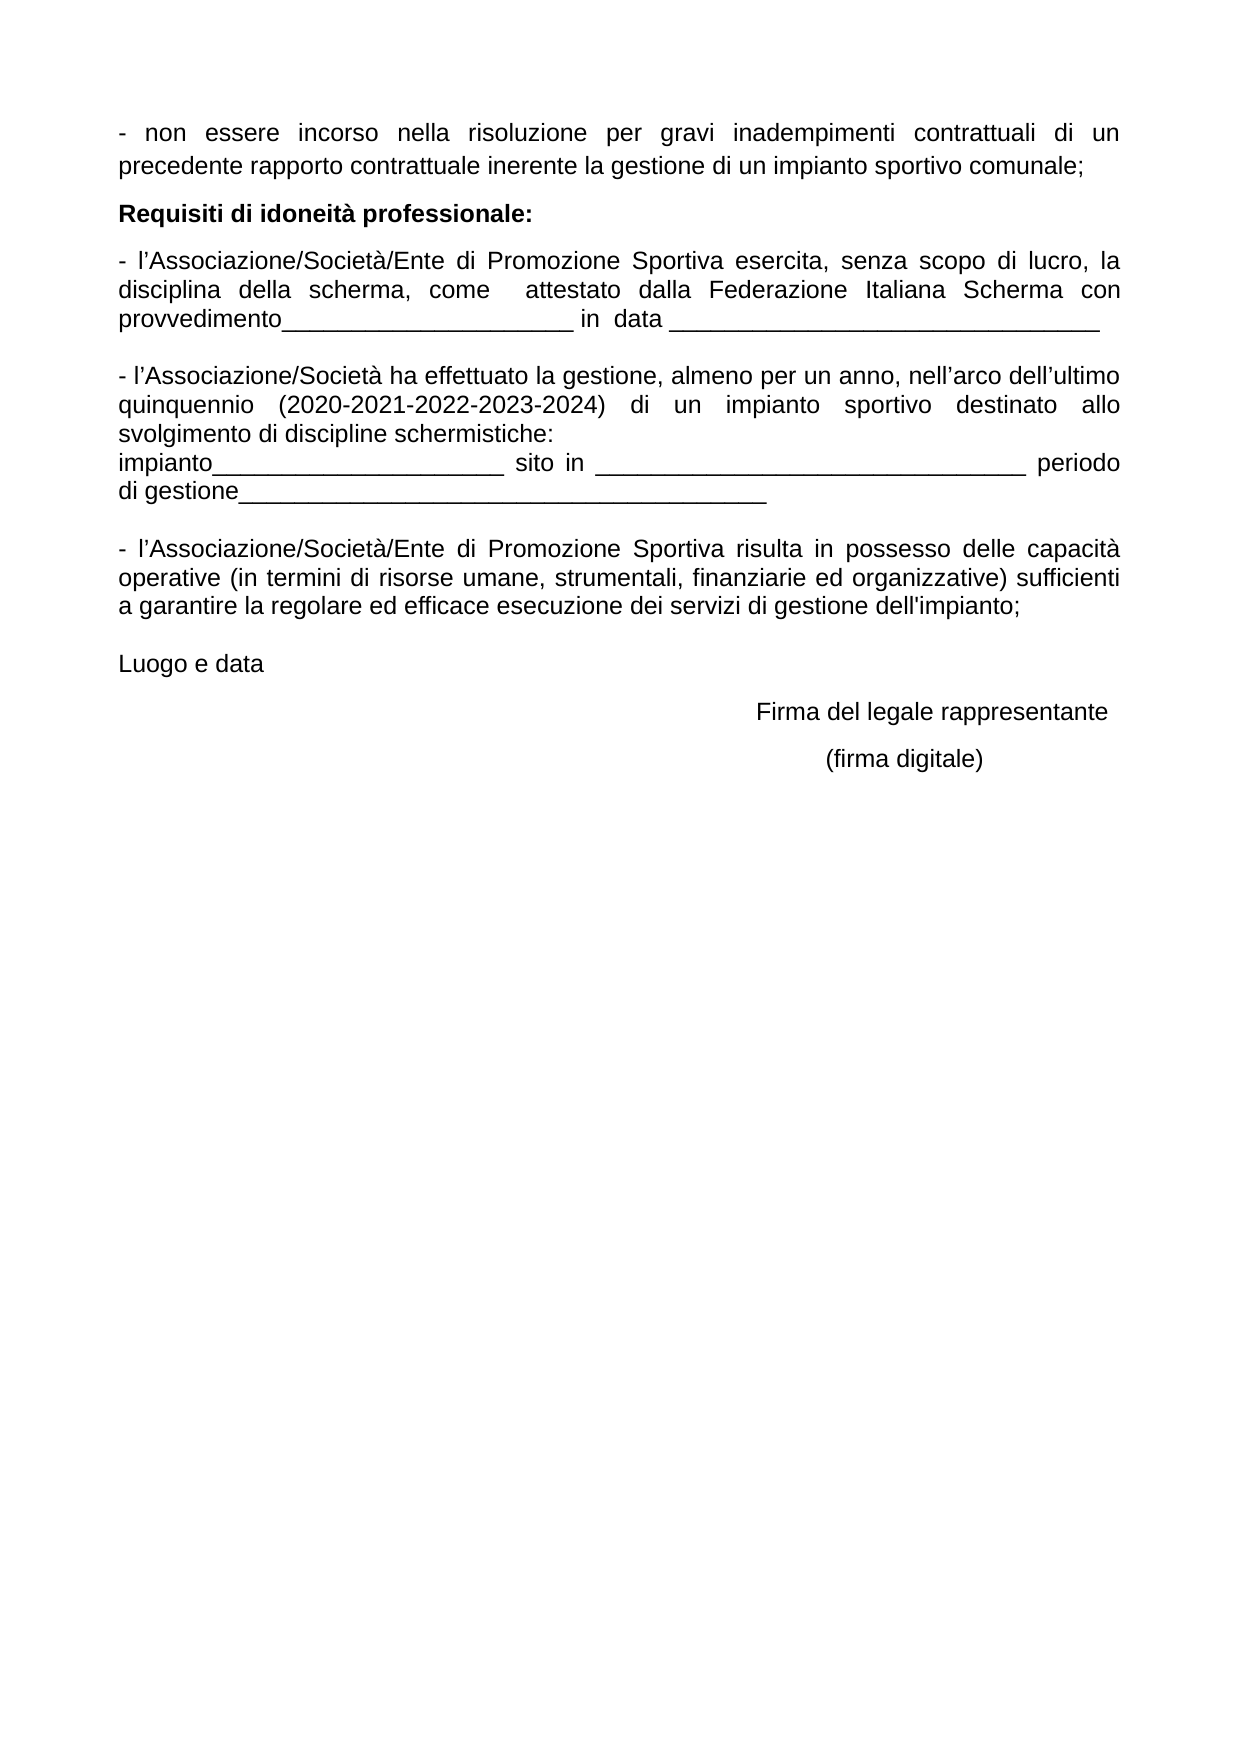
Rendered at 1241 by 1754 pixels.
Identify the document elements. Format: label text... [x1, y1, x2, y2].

text - non essere incorso nella risoluzione per gravi inadempimenti contrattuali di un precedente rapporto contrattuale inerente la gestione di un impianto sportivo comunale; [118, 118, 1122, 180]
text Requisiti di idoneità professionale: [118, 199, 1122, 227]
text Luogo e data [118, 649, 1122, 678]
text impianto_____________________ sito in _______________________________ periodo di gestione______________________________________ [118, 448, 1122, 505]
text - l’Associazione/Società ha effettuato la gestione, almeno per un anno, nell’arco dell’ultimo quinquennio (2020-2021-2022-2023-2024) di un impianto sportivo destinato allo svolgimento di discipline schermistiche: [118, 361, 1122, 448]
text Firma del legale rappresentante [118, 696, 1122, 725]
text - l’Associazione/Società/Ente di Promozione Sportiva esercita, senza scopo di lucro, la disciplina della scherma, come attestato dalla Federazione Italiana Scherma con provvedimento_____________________ in data _______________________________ [118, 246, 1122, 333]
text - l’Associazione/Società/Ente di Promozione Sportiva risulta in possesso delle capacità operative (in termini di risorse umane, strumentali, finanziarie ed organizzative) sufficienti a garantire la regolare ed efficace esecuzione dei servizi di gestione dell'impianto; [118, 534, 1122, 620]
text (firma digitale) [118, 744, 1122, 773]
